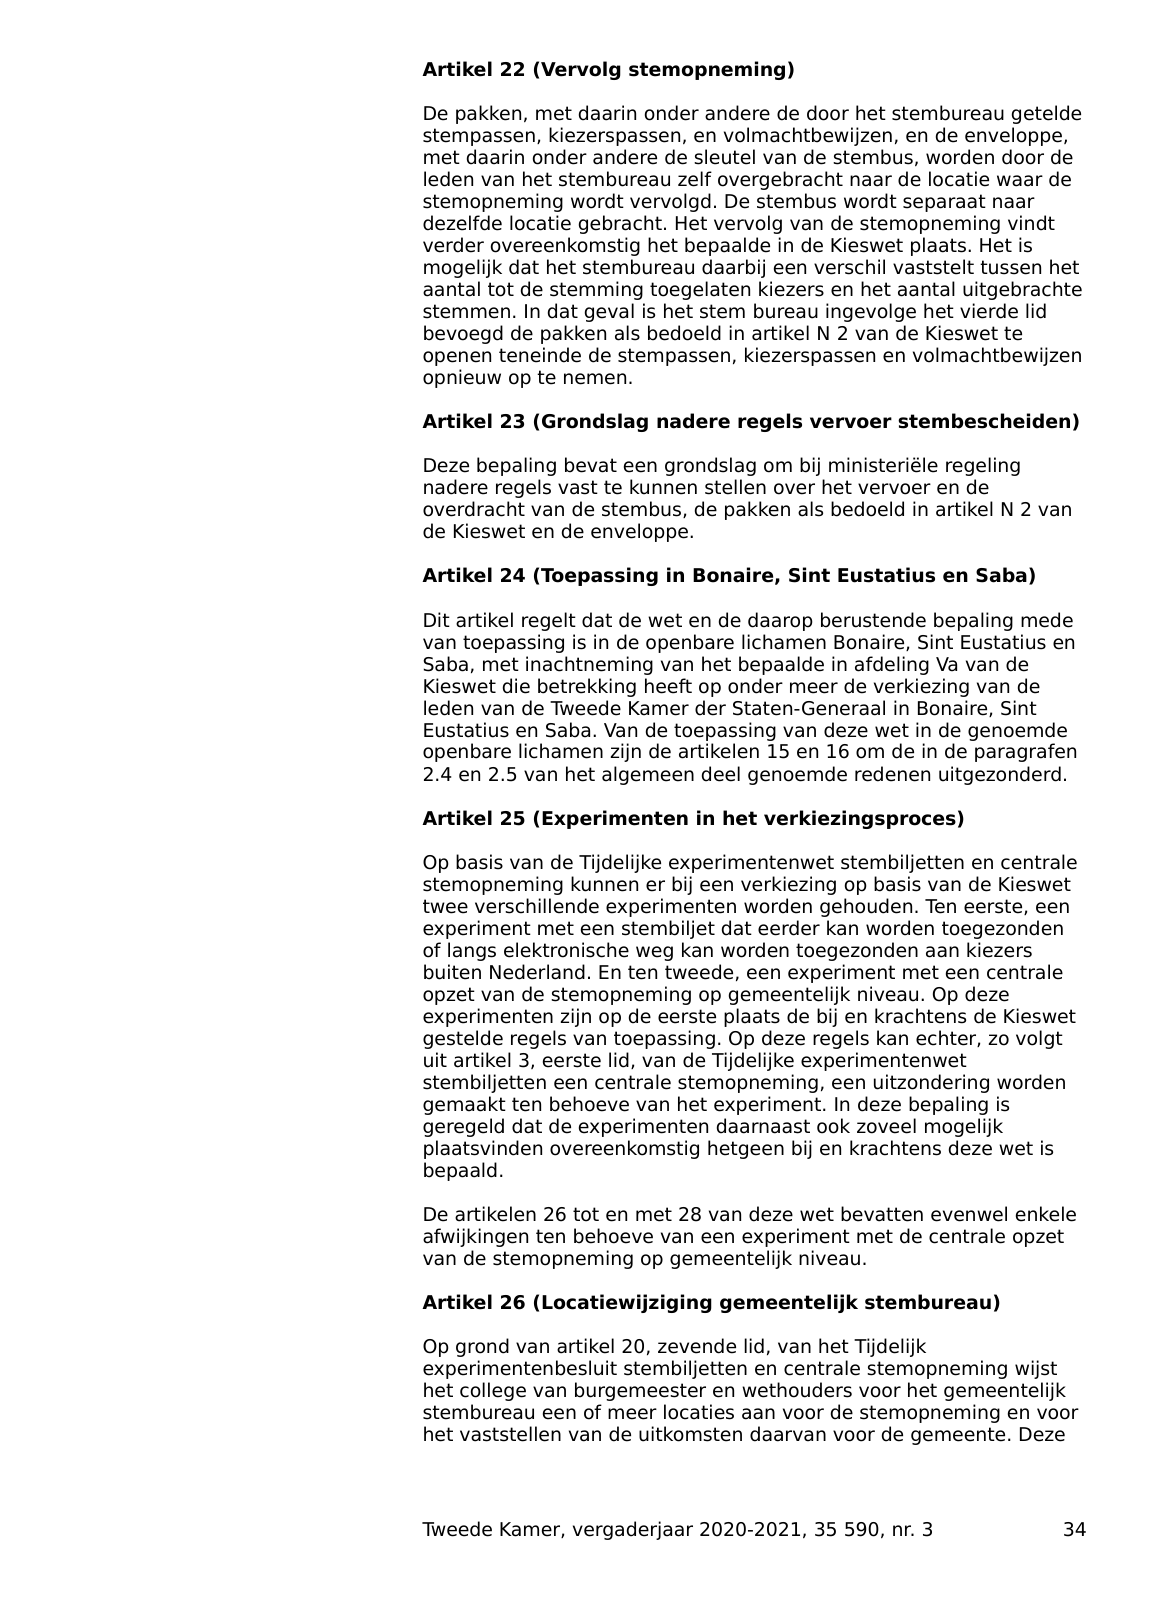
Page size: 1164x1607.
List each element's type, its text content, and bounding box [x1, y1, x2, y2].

text De pakken, met daarin onder andere de door het stembureau getelde stempassen, kiezerspassen, en volmachtbewijzen, en de enveloppe, met daarin onder andere de sleutel van de stembus, worden door de leden van het stembureau zelf overgebracht naar de locatie waar de stemopneming wordt vervolgd. De stembus wordt separaat naar dezelfde locatie gebracht. Het vervolg van de stemopneming vindt verder overeenkomstig het bepaalde in de Kieswet plaats. Het is mogelijk dat het stembureau daarbij een verschil vaststelt tussen het aantal tot de stemming toegelaten kiezers en het aantal uitgebrachte stemmen. In dat geval is het stem bureau ingevolge het vierde lid bevoegd de pakken als bedoeld in artikel N 2 van de Kieswet te openen teneinde de stempassen, kiezerspassen en volmachtbewijzen opnieuw op te nemen. [422, 103, 1087, 389]
subtitle Artikel 24 (Toepassing in Bonaire, Sint Eustatius en Saba) [422, 565, 1087, 587]
text Deze bepaling bevat een grondslag om bij ministeriële regeling nadere regels vast te kunnen stellen over het vervoer en de overdracht van de stembus, de pakken als bedoeld in artikel N 2 van de Kieswet en de enveloppe. [422, 455, 1087, 543]
subtitle Artikel 23 (Grondslag nadere regels vervoer stembescheiden) [422, 411, 1087, 433]
subtitle Artikel 22 (Vervolg stemopneming) [422, 59, 1087, 81]
text De artikelen 26 tot en met 28 van deze wet bevatten evenwel enkele afwijkingen ten behoeve van een experiment met de centrale opzet van de stemopneming op gemeentelijk niveau. [422, 1204, 1087, 1269]
text Op grond van artikel 20, zevende lid, van het Tijdelijk experimentenbesluit stembiljetten en centrale stemopneming wijst het college van burgemeester en wethouders voor het gemeentelijk stembureau een of meer locaties aan voor de stemopneming en voor het vaststellen van de uitkomsten daarvan voor de gemeente. Deze [422, 1336, 1087, 1446]
subtitle Artikel 26 (Locatiewijziging gemeentelijk stembureau) [422, 1292, 1087, 1314]
subtitle Artikel 25 (Experimenten in het verkiezingsproces) [422, 808, 1087, 829]
text Op basis van de Tijdelijke experimentenwet stembiljetten en centrale stemopneming kunnen er bij een verkiezing op basis van de Kieswet twee verschillende experimenten worden gehouden. Ten eerste, een experiment met een stembiljet dat eerder kan worden toegezonden of langs elektronische weg kan worden toegezonden aan kiezers buiten Nederland. En ten tweede, een experiment met een centrale opzet van de stemopneming op gemeentelijk niveau. Op deze experimenten zijn op de eerste plaats de bij en krachtens de Kieswet gestelde regels van toepassing. Op deze regels kan echter, zo volgt uit artikel 3, eerste lid, van de Tijdelijke experimentenwet stembiljetten een centrale stemopneming, een uitzondering worden gemaakt ten behoeve van het experiment. In deze bepaling is geregeld dat de experimenten daarnaast ook zoveel mogelijk plaatsvinden overeenkomstig hetgeen bij en krachtens deze wet is bepaald. [422, 852, 1087, 1181]
text Dit artikel regelt dat de wet en de daarop berustende bepaling mede van toepassing is in de openbare lichamen Bonaire, Sint Eustatius en Saba, met inachtneming van het bepaalde in afdeling Va van de Kieswet die betrekking heeft op onder meer de verkiezing van de leden van de Tweede Kamer der Staten-Generaal in Bonaire, Sint Eustatius en Saba. Van de toepassing van deze wet in de genoemde openbare lichamen zijn de artikelen 15 en 16 om de in de paragrafen 2.4 en 2.5 van het algemeen deel genoemde redenen uitgezonderd. [422, 609, 1087, 785]
